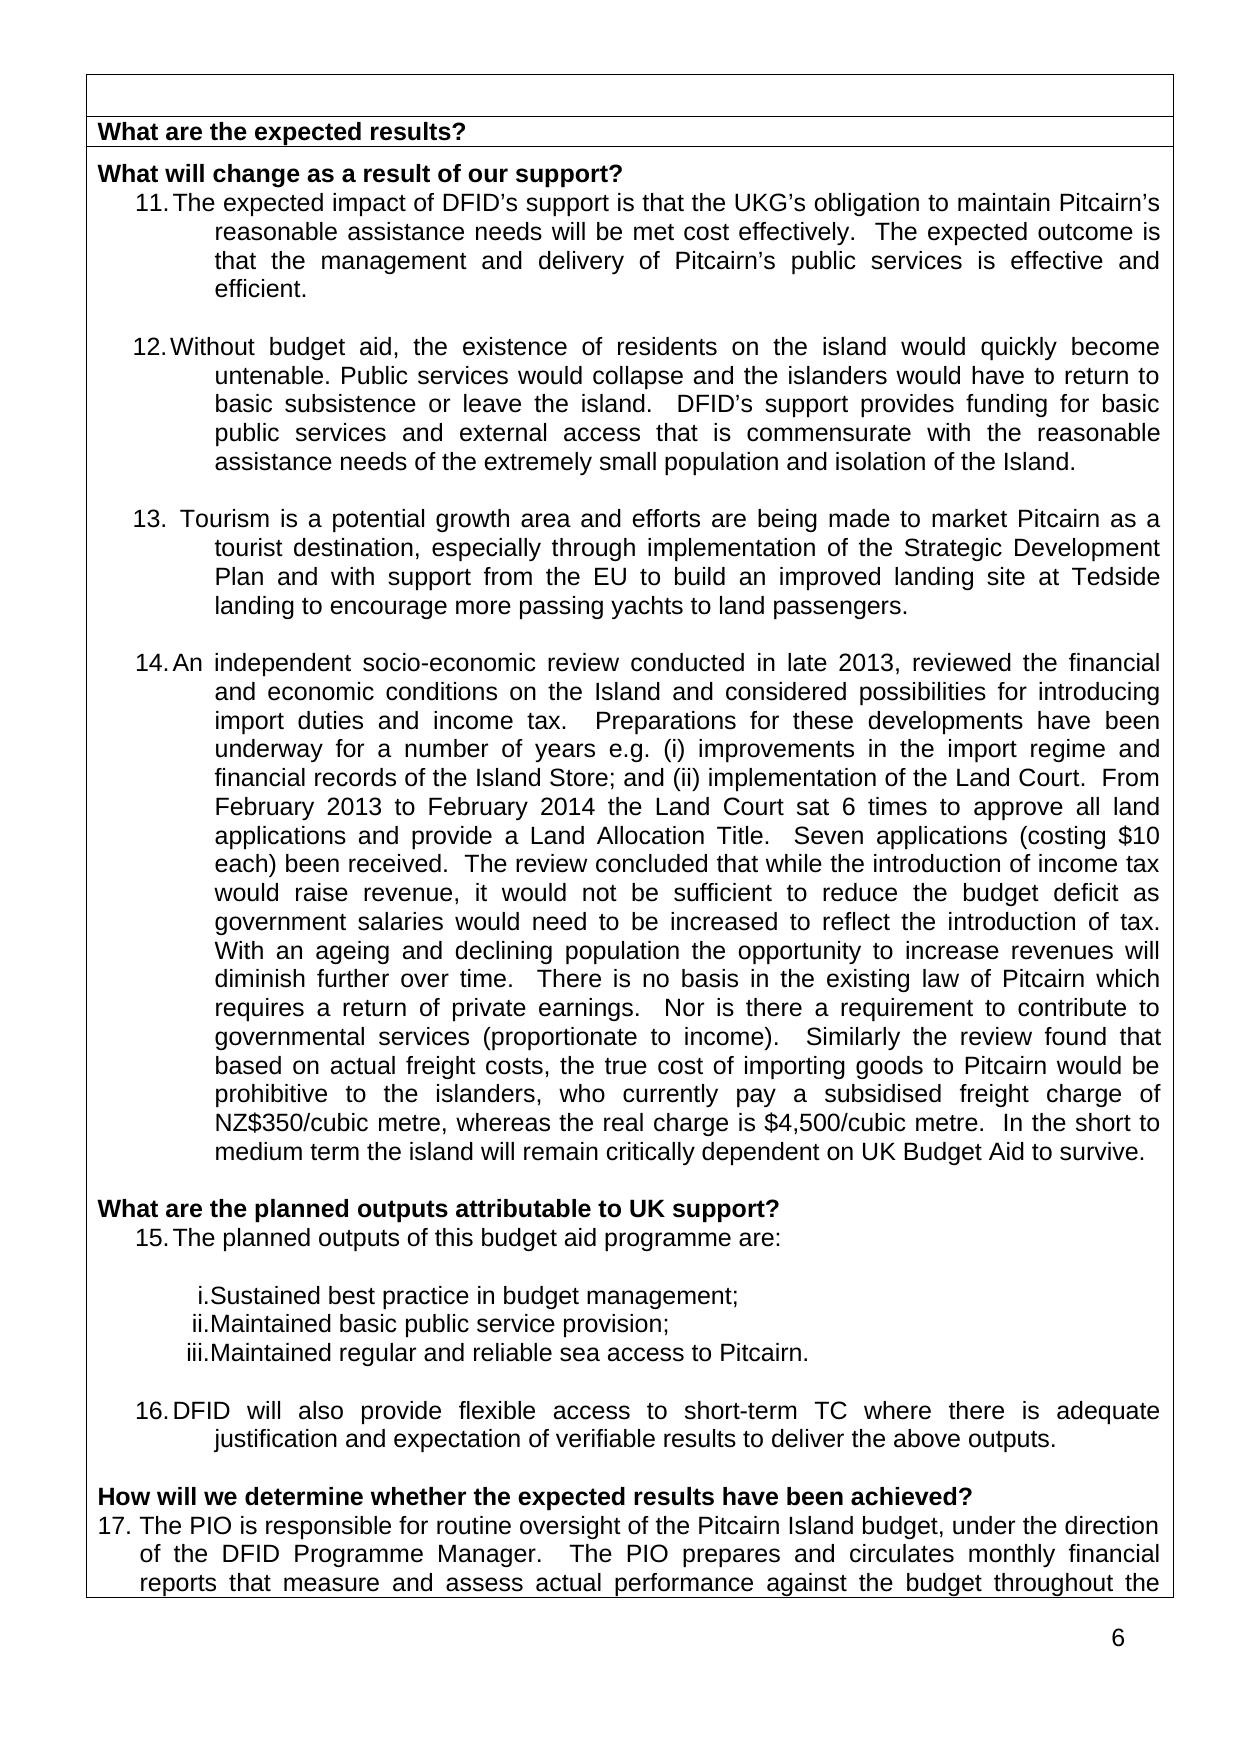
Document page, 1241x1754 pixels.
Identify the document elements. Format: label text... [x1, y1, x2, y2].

table_cell What are the expected results? [87, 117, 1173, 146]
table_cell What will change as a result of our support? The expected impact of DFID’s support is that the UKG’s obligation to maintain Pitcairn’s reasonable assistance needs will be met cost effectively. The expected outcome is that the management and delivery of Pitcairn’s public services is effective and efficient. Without budget aid, the existence of residents on the island would quickly become untenable. Public services would collapse and the islanders would have to return to basic subsistence or leave the island. DFID’s support provides funding for basic public services and external access that is commensurate with the reasonable assistance needs of the extremely small population and isolation of the Island. Tourism is a potential growth area and efforts are being made to market Pitcairn as a tourist destination, especially through implementation of the Strategic Development Plan and with support from the EU to build an improved landing site at Tedside landing to encourage more passing yachts to land passengers. An independent socio-economic review conducted in late 2013, reviewed the financial and economic conditions on the Island and considered possibilities for introducing import duties and income tax. Preparations for these developments have been underway for a number of years e.g. (i) improvements in the import regime and financial records of the Island Store; and (ii) implementation of the Land Court. From February 2013 to February 2014 the Land Court sat 6 times to approve all land applications and provide a Land Allocation Title. Seven applications (costing $10 each) been received. The review concluded that while the introduction of income tax would raise revenue, it would not be sufficient to reduce the budget deficit as government salaries would need to be increased to reflect the introduction of tax. With an ageing and declining population the opportunity to increase revenues will diminish further over time. There is no basis in the existing law of Pitcairn which requires a return of private earnings. Nor is there a requirement to contribute to governmental services (proportionate to income). Similarly the review found that based on actual freight costs, the true cost of importing goods to Pitcairn would be prohibitive to the islanders, who currently pay a subsidised freight charge of NZ$350/cubic metre, whereas the real charge is $4,500/cubic metre. In the short to medium term the island will remain critically dependent on UK Budget Aid to survive. What are the planned outputs attributable to UK support? The planned outputs of this budget aid programme are: Sustained best practice in budget management; Maintained basic public service provision; Maintained regular and reliable sea access to Pitcairn. DFID will also provide flexible access to short-term TC where there is adequate justification and expectation of verifiable results to deliver the above outputs. How will we determine whether the expected results have been achieved? 17. The PIO is responsible for routine oversight of the Pitcairn Island budget, under the direction of the DFID Programme Manager. The PIO prepares and circulates monthly financial reports that measure and assess actual performance against the budget throughout the [87, 147, 1173, 1597]
